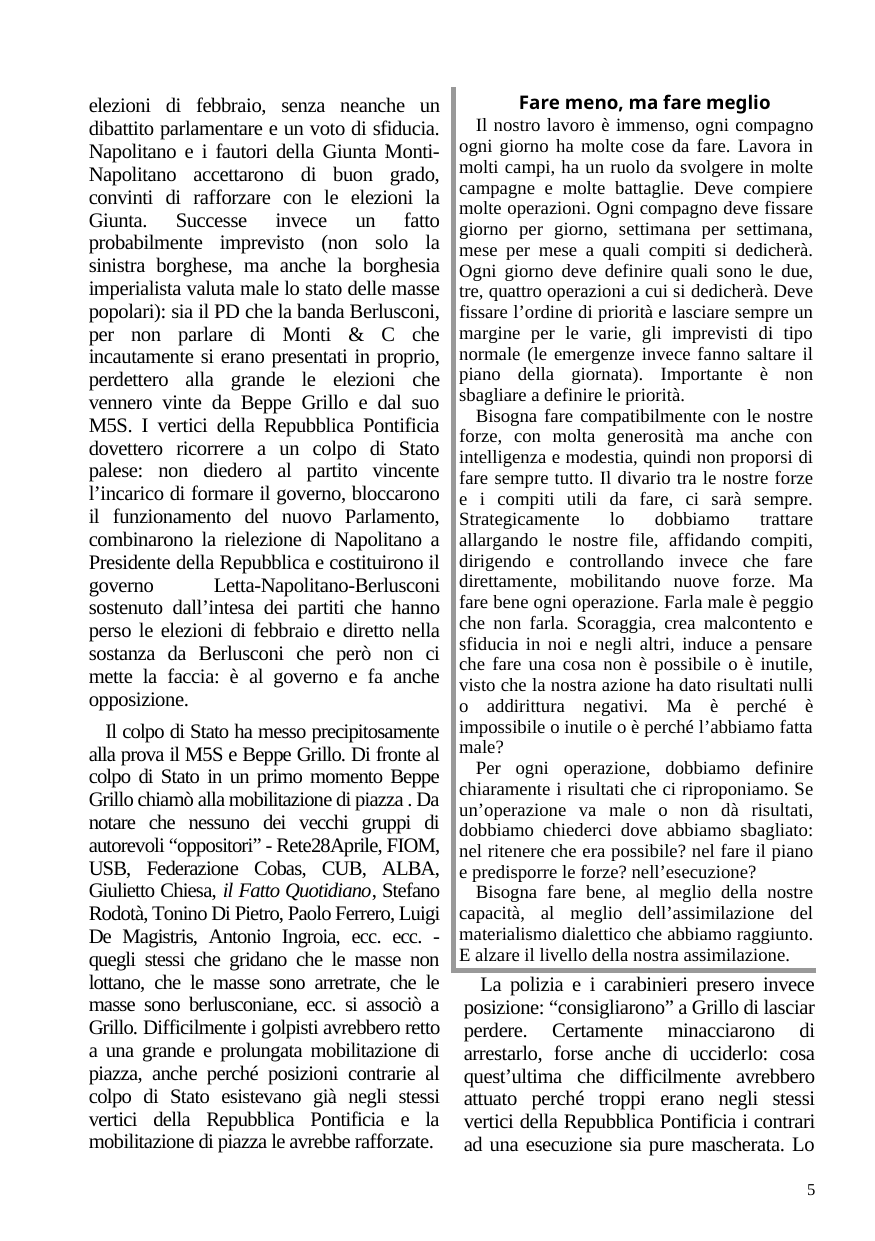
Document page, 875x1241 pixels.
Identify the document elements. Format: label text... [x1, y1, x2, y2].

text Il colpo di Stato ha messo precipitosamente alla prova il M5S e Beppe Grillo. Di fronte al colpo di Stato in un primo momento Beppe Grillo chiamò alla mobilitazione di piazza . Da notare che nessuno dei vecchi gruppi di autorevoli “oppositori” - Rete28Aprile, FIOM, USB, Federazione Cobas, CUB, ALBA, Giulietto Chiesa, il Fatto Quotidiano, Stefano Rodotà, Tonino Di Pietro, Paolo Ferrero, Luigi De Magistris, Antonio Ingroia, ecc. ecc. - quegli stessi che gridano che le masse non lottano, che le masse sono arretrate, che le masse sono berlusconiane, ecc. si associò a Grillo. Difficilmente i golpisti avrebbero retto a una grande e prolungata mobilitazione di piazza, anche perché posizioni contrarie al colpo di Stato esistevano già negli stessi vertici della Repubblica Pontificia e la mobilitazione di piazza le avrebbe rafforzate. [88, 720, 440, 1153]
text La polizia e i carabinieri presero invece posizione: “consigliarono” a Grillo di lasciar perdere. Certamente minacciarono di arrestarlo, forse anche di ucciderlo: cosa quest’ultima che difficilmente avrebbero attuato perché troppi erano negli stessi vertici della Repubblica Pontificia i contrari ad una esecuzione sia pure mascherata. Lo [463, 973, 815, 1156]
text Bisogna fare compatibilmente con le nostre forze, con molta generosità ma anche con intelligenza e modestia, quindi non proporsi di fare sempre tutto. Il divario tra le nostre forze e i compiti utili da fare, ci sarà sempre. Strategicamente lo dobbiamo trattare allargando le nostre file, affidando compiti, dirigendo e controllando invece che fare direttamente, mobilitando nuove forze. Ma fare bene ogni operazione. Farla male è peggio che non farla. Scoraggia, crea malcontento e sfiducia in noi e negli altri, induce a pensare che fare una cosa non è possibile o è inutile, visto che la nostra azione ha dato risultati nulli o addirittura negativi. Ma è perché è impossibile o inutile o è perché l’abbiamo fatta male? [459, 405, 813, 758]
text Fare meno, ma fare meglio [459, 90, 813, 115]
text Per ogni operazione, dobbiamo definire chiaramente i risultati che ci riproponiamo. Se un’operazione va male o non dà risultati, dobbiamo chiederci dove abbiamo sbagliato: nel ritenere che era possibile? nel fare il piano e predisporre le forze? nell’esecuzione? [459, 758, 813, 882]
text Il nostro lavoro è immenso, ogni compagno ogni giorno ha molte cose da fare. Lavora in molti campi, ha un ruolo da svolgere in molte campagne e molte battaglie. Deve compiere molte operazioni. Ogni compagno deve fissare giorno per giorno, settimana per settimana, mese per mese a quali compiti si dedicherà. Ogni giorno deve definire quali sono le due, tre, quattro operazioni a cui si dedicherà. Deve fissare l’ordine di priorità e lasciare sempre un margine per le varie, gli imprevisti di tipo normale (le emergenze invece fanno saltare il piano della giornata). Importante è non sbagliare a definire le priorità. [459, 115, 813, 405]
text elezioni di febbraio, senza neanche un dibattito parlamentare e un voto di sfiducia. Napolitano e i fautori della Giunta Monti-Napolitano accettarono di buon grado, convinti di rafforzare con le elezioni la Giunta. Successe invece un fatto probabilmente imprevisto (non solo la sinistra borghese, ma anche la borghesia imperialista valuta male lo stato delle masse popolari): sia il PD che la banda Berlusconi, per non parlare di Monti & C che incautamente si erano presentati in proprio, perdettero alla grande le elezioni che vennero vinte da Beppe Grillo e dal suo M5S. I vertici della Repubblica Pontificia dovettero ricorrere a un colpo di Stato palese: non diedero al partito vincente l’incarico di formare il governo, bloccarono il funzionamento del nuovo Parlamento, combinarono la rielezione di Napolitano a Presidente della Repubblica e costituirono il governo Letta-Napolitano-Berlusconi sostenuto dall’intesa dei partiti che hanno perso le elezioni di febbraio e diretto nella sostanza da Berlusconi che però non ci mette la faccia: è al governo e fa anche opposizione. [88, 94, 440, 710]
text Bisogna fare bene, al meglio della nostre capacità, al meglio dell’assimilazione del materialismo dialettico che abbiamo raggiunto. E alzare il livello della nostra assimilazione. [459, 882, 813, 965]
